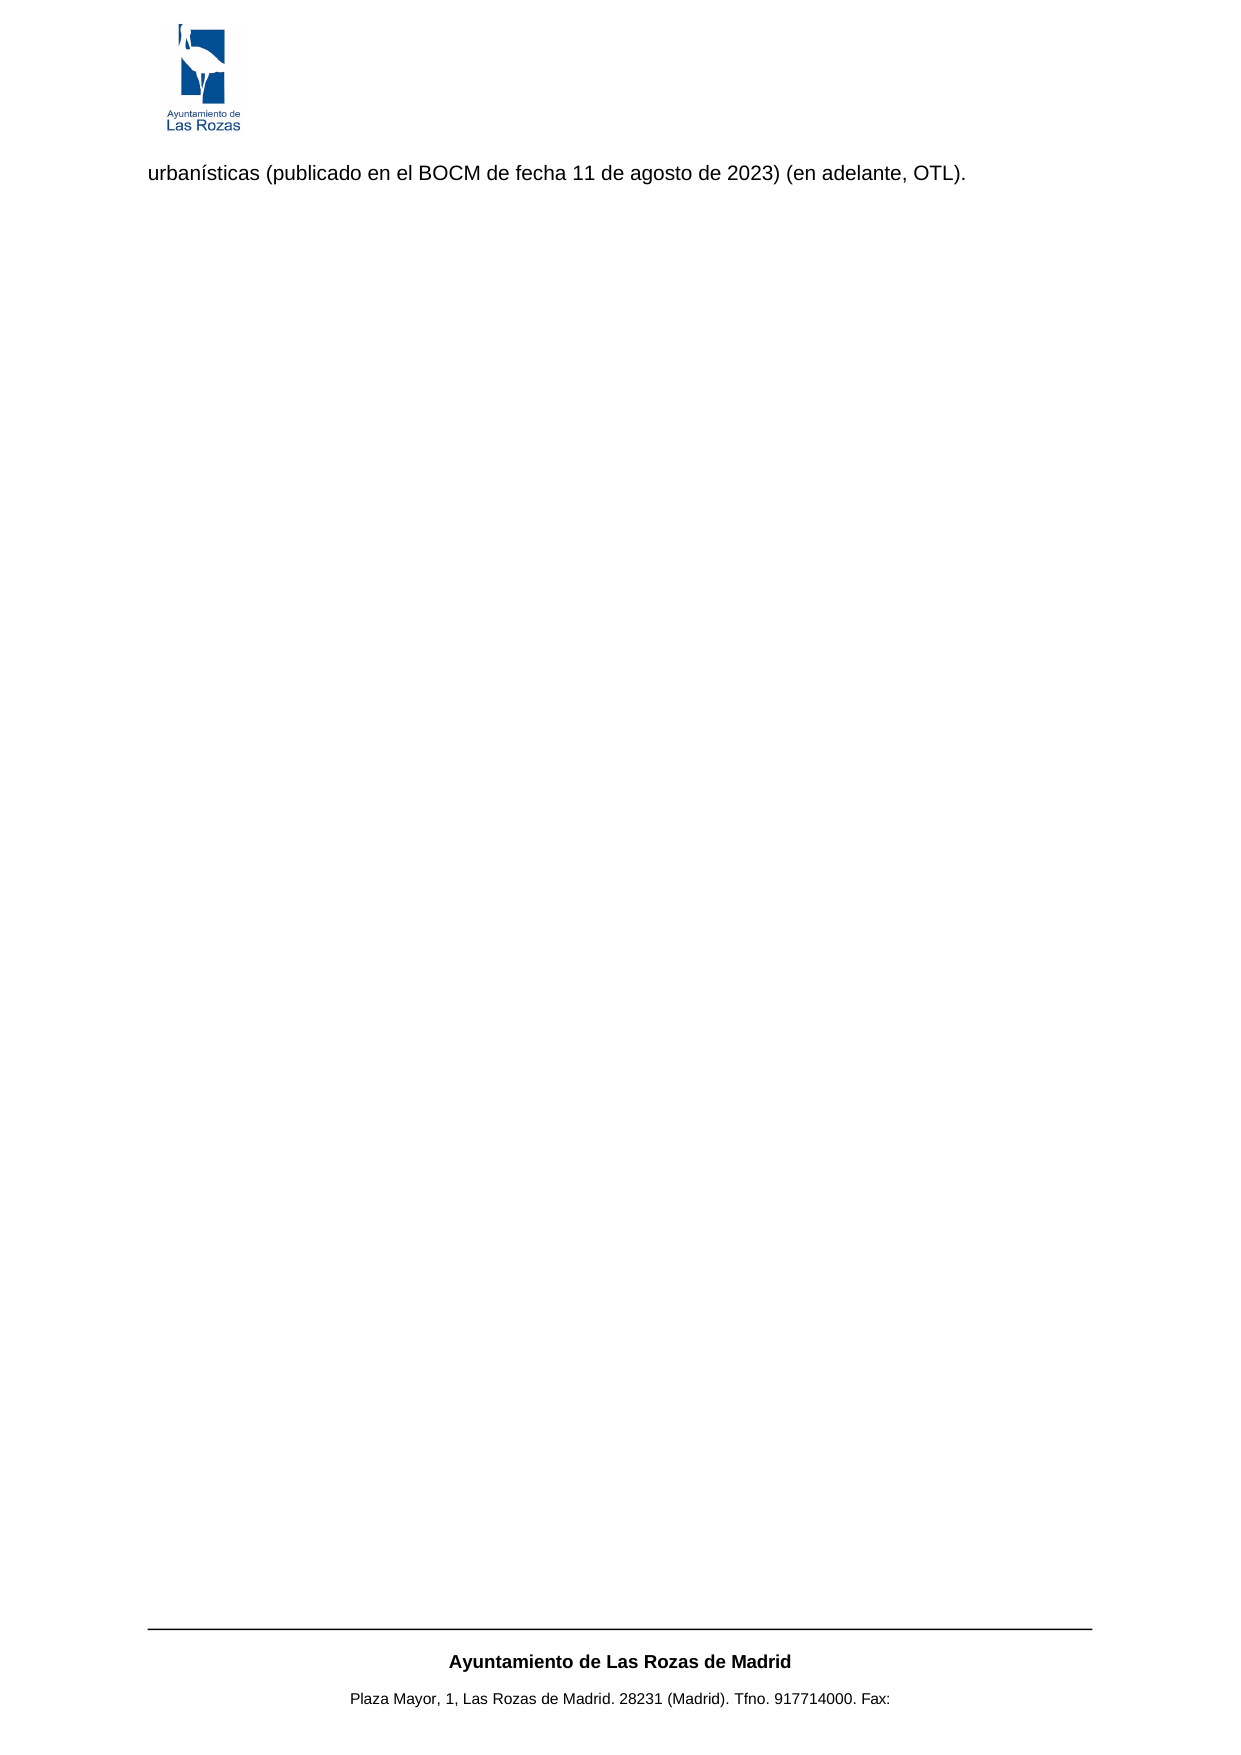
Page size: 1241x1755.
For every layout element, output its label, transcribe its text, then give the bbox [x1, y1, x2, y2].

text urbanísticas (publicado en el BOCM de fecha 11 de agosto de 2023) (en adelante, OTL). [148, 161, 1093, 185]
